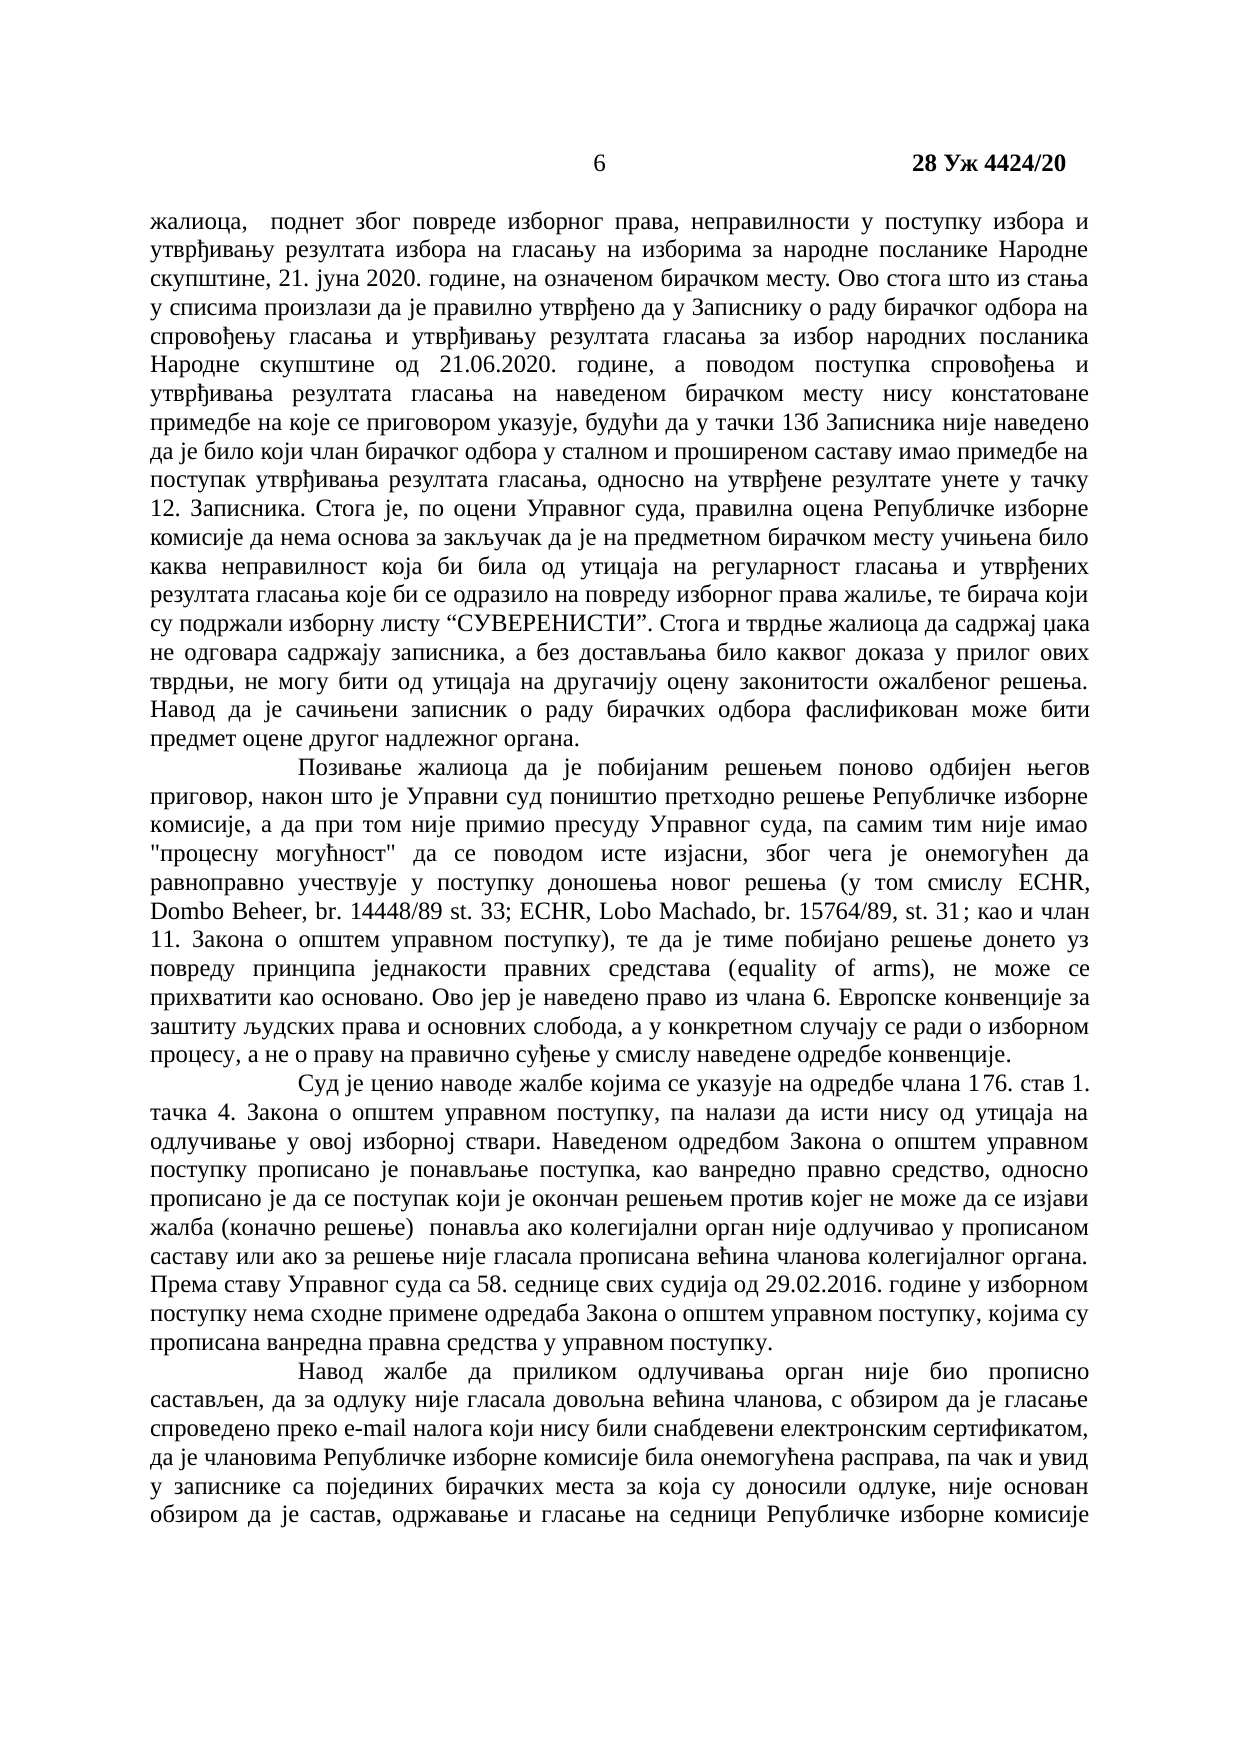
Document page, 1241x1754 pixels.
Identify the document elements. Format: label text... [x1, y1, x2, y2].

text жалиоца, поднет због повреде изборног права, неправилности у поступку избора и утврђивању резултата избора на гласању на изборима за народне посланике Народне скупштине, 21. јуна 2020. године, на означеном бирачком месту. Ово стога што из стања у списима произлази да је правилно утврђено да у Записнику о раду бирачког одбора на спровођењу гласања и утврђивању резултата гласања за избор народних посланика Народне скупштине од 21.06.2020. године, а поводом поступка спровођења и утврђивања резултата гласања на наведеном бирачком месту нису констатоване примедбе на које се приговором указује, будући да у тачки 13б Записника није наведено да је било који члан бирачког одбора у сталном и проширеном саставу имао примедбе на поступак утврђивања резултата гласања, односно на утврђене резултате унете у тачку 12. Записника. Стога је, по оцени Управног суда, правилна оцена Републичке изборне комисије да нема основа за закључак да је на предметном бирачком месту учињена било каква неправилност која би била од утицаја на регуларност гласања и утврђених резултата гласања које би се одразило на повреду изборног права жалиље, те бирача који су подржали изборну листу “СУВЕРЕНИСТИ”. Стога и тврдње жалиоца да садржај џака не одговара садржају записника, а без достављања било каквог доказа у прилог ових тврдњи, не могу бити од утицаја на другачију оцену законитости ожалбеног решења. Навод да је сачињени записник о раду бирачких одбора фаслификован може бити предмет оцене другог надлежног органа. [150, 206, 1090, 752]
text Позивање жалиоца да је побијаним решењем поново одбијен његов приговор, након што је Управни суд поништио претходно решење Републичке изборне комисије, а да при том није примио пресуду Управног суда, па самим тим није имао "процесну могућност" да се поводом исте изјасни, због чега је онемогућен да равноправно учествује у поступку доношења новог решења (у том смислу ECHR, Dombo Beheer, br. 14448/89 st. 33; ECHR, Lobo Machado, br. 15764/89, st. 31; као и члан 11. Закона о општем управном поступку), те да је тиме побијано решење донето уз повреду принципа једнакости правних средстава (equality of arms), не може се прихватити као основано. Ово јер је наведено право из члана 6. Европске конвенције за заштиту људских права и основних слобода, а у конкретном случају се ради о изборном процесу, а не о праву на правично суђење у смислу наведене одредбе конвенције. [150, 752, 1090, 1068]
text Навод жалбе да приликом одлучивања орган није био прописно састављен, да за одлуку није гласала довољна већина чланова, с обзиром да је гласање спроведено преко e-mail налога који нису били снабдевени електронским сертификатом, да је члановима Републичке изборне комисије била онемогућена расправа, па чак и увид у записнике са појединих бирачких места за која су доносили одлуке, није основан обзиром да је састав, одржавање и гласање на седници Републичке изборне комисије [150, 1356, 1090, 1528]
text Суд је ценио наводе жалбе којима се указује на одредбе члана 176. став 1. тачка 4. Закона о општем управном поступку, па налази да исти нису од утицаја на одлучивање у овој изборној ствари. Наведеном одредбом Закона о општем управном поступку прописано је понављање поступка, као ванредно правно средство, односно прописано је да се поступак који је окончан решењем против којег не може да се изјави жалба (коначно решење) понавља ако колегијални орган није одлучивао у прописаном саставу или ако за решење није гласала прописана већина чланова колегијалног органа. Према ставу Управног суда са 58. седнице свих судија од 29.02.2016. године у изборном поступку нема сходне примене одредаба Закона о општем управном поступку, којима су прописана ванредна правна средства у управном поступку. [150, 1068, 1090, 1356]
